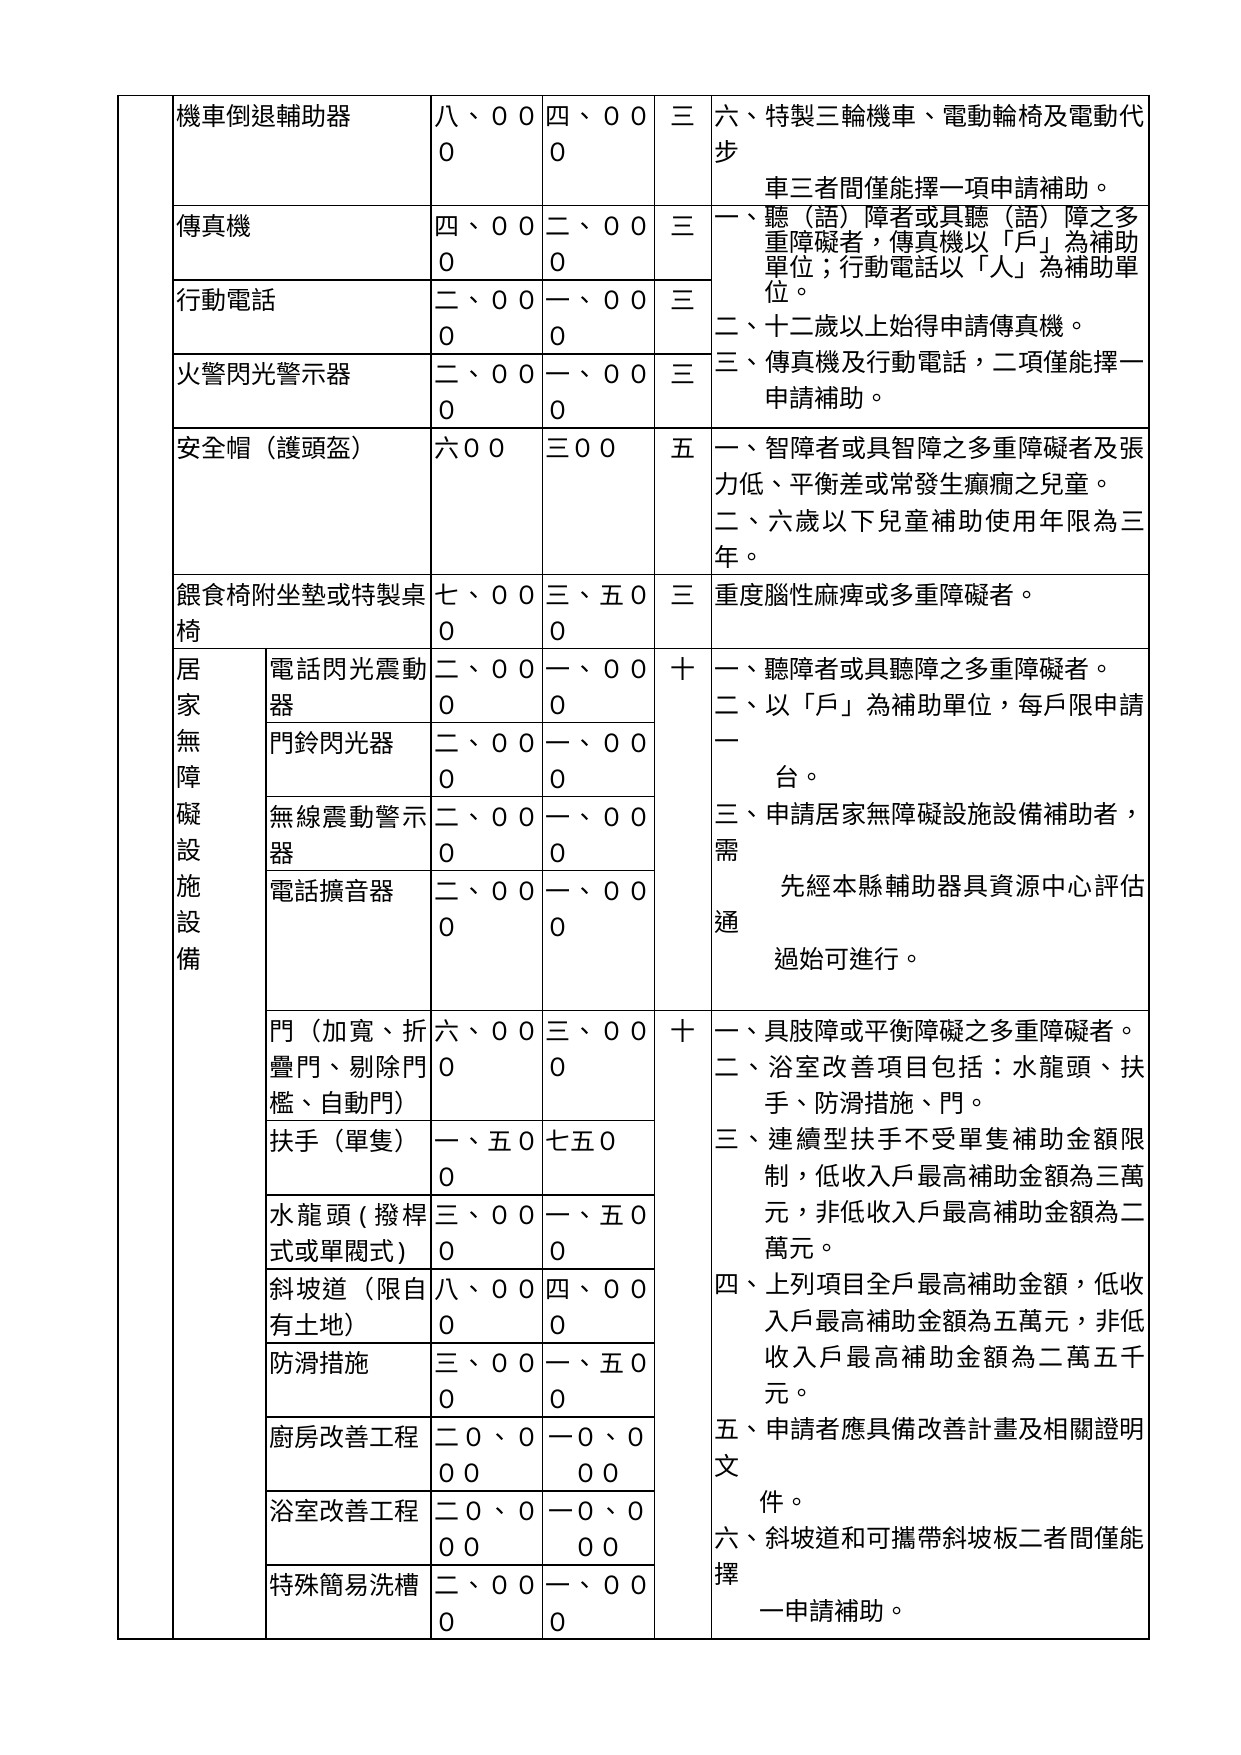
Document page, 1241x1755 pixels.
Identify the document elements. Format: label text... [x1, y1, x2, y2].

table_cell 三、０００ [543, 1011, 654, 1120]
table_cell 一、五００ [543, 1344, 654, 1416]
table_cell 六、特製三輪機車、電動輪椅及電動代步 車三者間僅能擇一項申請補助。 [712, 96, 1148, 205]
table_cell 二、０００ [543, 206, 654, 279]
table_cell 一、０００ [543, 649, 654, 722]
table_cell 二０、０００ [432, 1492, 542, 1564]
table_cell 三 [655, 281, 711, 353]
table_cell 火警閃光警示器 [174, 355, 430, 427]
table_cell 一、０００ [543, 281, 654, 353]
table_cell 十 [655, 1011, 711, 1638]
table_cell 三、０００ [432, 1344, 542, 1416]
table_cell 三 [655, 355, 711, 427]
table_cell 居 家 無 障 礙 設 施 設 備 [174, 649, 265, 1638]
table_cell 二０、０００ [432, 1418, 542, 1490]
table_cell 一０、０００ [543, 1492, 654, 1564]
table_cell 三、０００ [432, 1196, 542, 1268]
table_cell 無線震動警示器 [267, 797, 430, 870]
table_cell 特殊簡易洗槽 [267, 1566, 430, 1638]
table_cell 六、０００ [432, 1011, 542, 1120]
table_cell 一０、０００ [543, 1418, 654, 1490]
table_cell 七五０ [543, 1121, 654, 1194]
table_cell 重度腦性麻痺或多重障礙者。 [712, 575, 1148, 648]
table_cell 水龍頭(撥桿式或單閥式) [267, 1196, 430, 1268]
table_cell 斜坡道（限自有土地） [267, 1270, 430, 1342]
table_cell 安全帽（護頭盔） [174, 429, 430, 573]
table_cell 六００ [432, 429, 542, 573]
table_cell 三、五００ [543, 575, 654, 648]
table_cell 三００ [543, 429, 654, 573]
table_cell 門鈴閃光器 [267, 723, 430, 796]
table_cell 電話閃光震動器 [267, 649, 430, 722]
table_cell 一、聽（語）障者或具聽（語）障之多重障礙者，傳真機以「戶」為補助單位；行動電話以「人」為補助單位。 二、十二歲以上始得申請傳真機。 三、傳真機及行動電話，二項僅能擇一申請補助。 [712, 206, 1148, 427]
table_cell 二、０００ [432, 1566, 542, 1638]
table_cell 防滑措施 [267, 1344, 430, 1416]
table_cell 一、智障者或具智障之多重障礙者及張力低、平衡差或常發生癲癇之兒童。 二、六歲以下兒童補助使用年限為三年。 [712, 429, 1148, 573]
table_cell 一、五００ [543, 1196, 654, 1268]
table_cell 二、０００ [432, 355, 542, 427]
table_cell 一、０００ [543, 1566, 654, 1638]
table_cell [119, 96, 172, 1638]
table_cell 三 [655, 96, 711, 205]
table_cell 三 [655, 206, 711, 279]
table_cell 三 [655, 575, 711, 648]
table_cell 一、０００ [543, 723, 654, 796]
table_cell 一、０００ [543, 797, 654, 870]
table_cell 機車倒退輔助器 [174, 96, 430, 205]
table_cell 二、０００ [432, 871, 542, 1009]
table_cell 一、０００ [543, 355, 654, 427]
table_cell 八、０００ [432, 96, 542, 205]
table_cell 五 [655, 429, 711, 573]
table_cell 一、聽障者或具聽障之多重障礙者。 二、以「戶」為補助單位，每戶限申請一 台。 三、申請居家無障礙設施設備補助者，需 先經本縣輔助器具資源中心評估通 過始可進行。 [712, 649, 1148, 1009]
table_cell 扶手（單隻） [267, 1121, 430, 1194]
table_cell 十 [655, 649, 711, 1009]
table_cell 一、０００ [543, 871, 654, 1009]
table_cell 一、五００ [432, 1121, 542, 1194]
table_cell 四、０００ [432, 206, 542, 279]
table_cell 一、具肢障或平衡障礙之多重障礙者。 二、浴室改善項目包括：水龍頭、扶手、防滑措施、門。 三、連續型扶手不受單隻補助金額限制，低收入戶最高補助金額為三萬元，非低收入戶最高補助金額為二萬元。 四、上列項目全戶最高補助金額，低收入戶最高補助金額為五萬元，非低收入戶最高補助金額為二萬五千元。 五、申請者應具備改善計畫及相關證明文 件。 六、斜坡道和可攜帶斜坡板二者間僅能擇 一申請補助。 [712, 1011, 1148, 1638]
table_cell 門（加寬、折疊門、剔除門檻、自動門） [267, 1011, 430, 1120]
table_cell 四、０００ [543, 1270, 654, 1342]
table_cell 廚房改善工程 [267, 1418, 430, 1490]
table_cell 餵食椅附坐墊或特製桌椅 [174, 575, 430, 648]
table_cell 二、０００ [432, 797, 542, 870]
table_cell 四、０００ [543, 96, 654, 205]
table_cell 二、０００ [432, 723, 542, 796]
table_cell 電話擴音器 [267, 871, 430, 1009]
table_cell 浴室改善工程 [267, 1492, 430, 1564]
table_cell 二、０００ [432, 649, 542, 722]
table_cell 二、０００ [432, 281, 542, 353]
table_cell 行動電話 [174, 281, 430, 353]
table_cell 八、０００ [432, 1270, 542, 1342]
table_cell 傳真機 [174, 206, 430, 279]
table_cell 七、０００ [432, 575, 542, 648]
